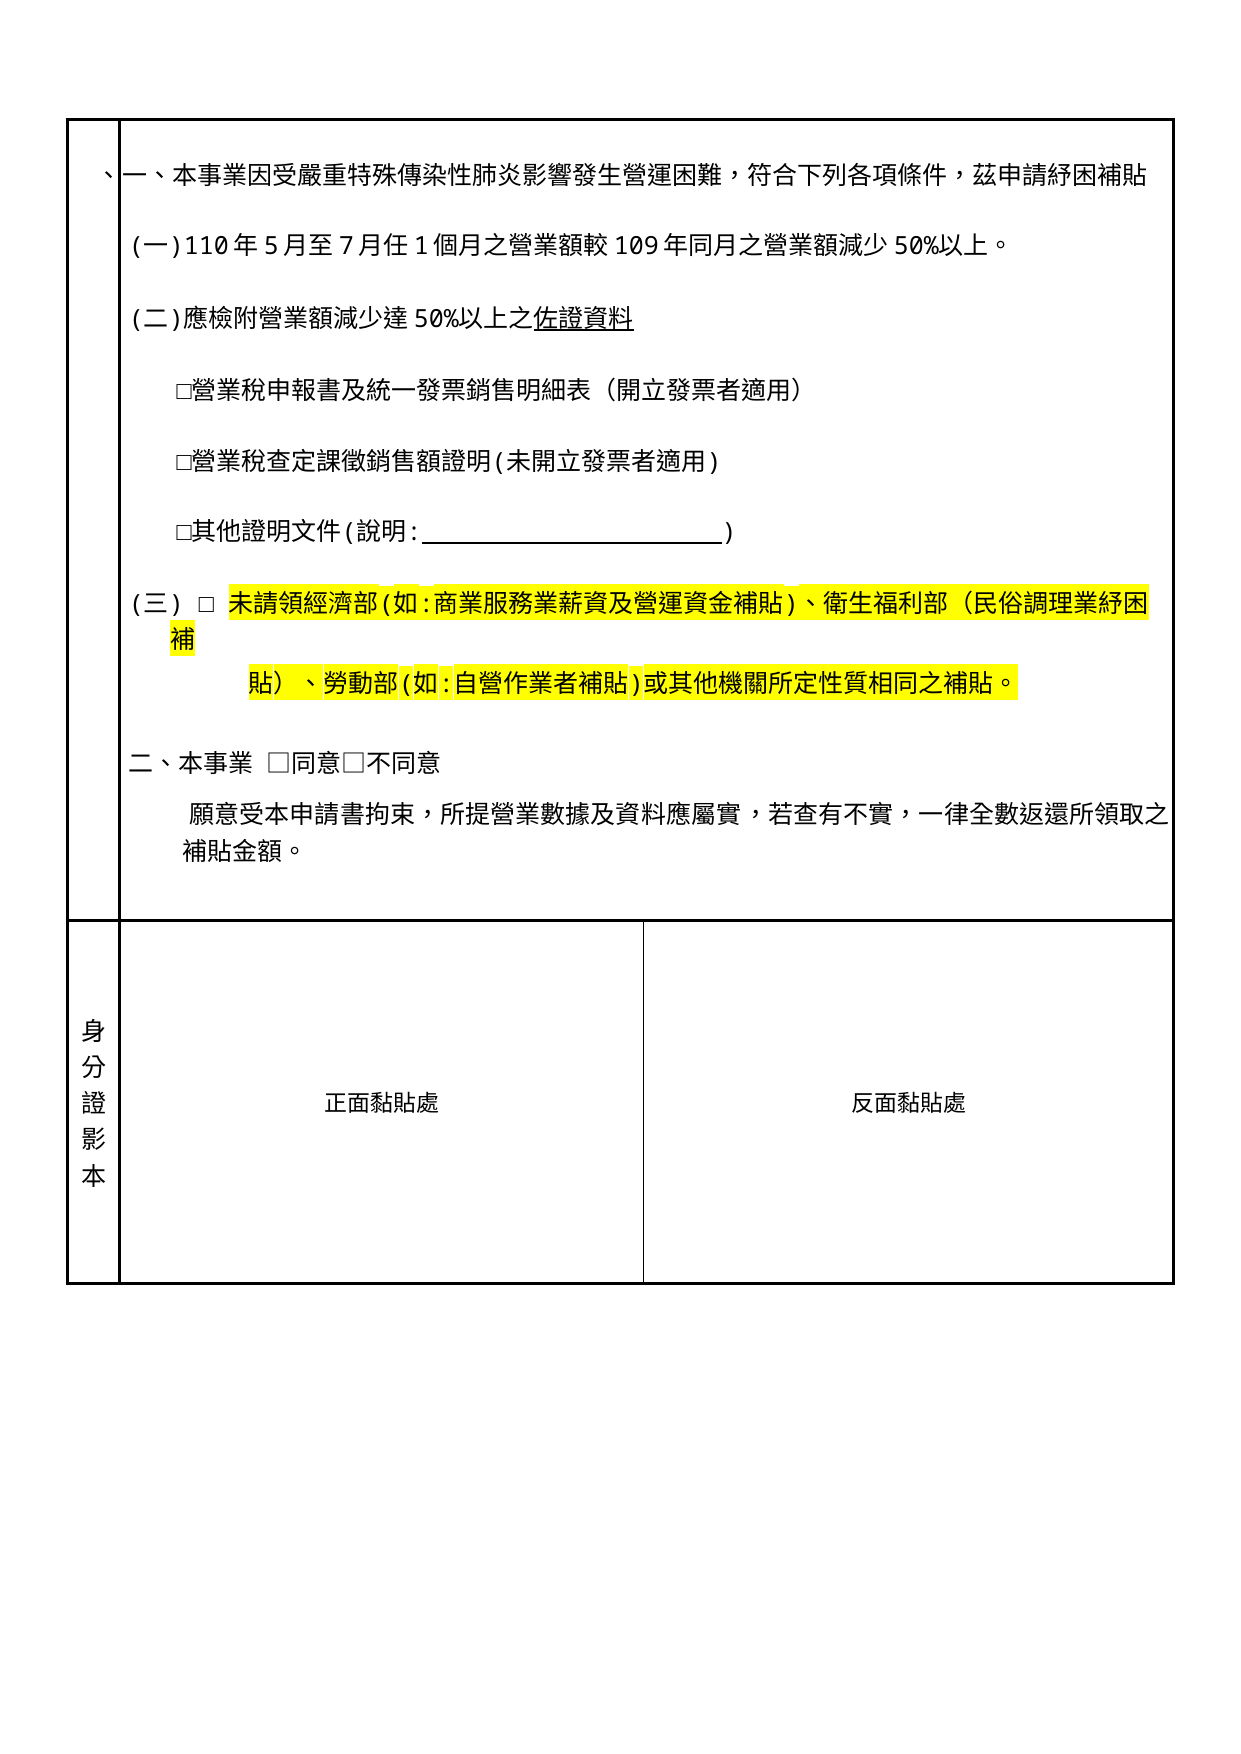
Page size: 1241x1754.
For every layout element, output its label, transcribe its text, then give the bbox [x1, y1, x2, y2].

table_cell 基本資料填寫欄 [69, 121, 118, 919]
table_cell 正面黏貼處 [121, 922, 643, 1282]
table_cell 反面黏貼處 [644, 922, 1172, 1282]
table_cell 身分證影本 [69, 922, 118, 1282]
table_cell 一、本事業因受嚴重特殊傳染性肺炎影響發生營運困難，符合下列各項條件，茲申請紓困補貼 (一)110年5月至7月任1個月之營業額較109年同月之營業額減少50%以上。 (二)應檢附營業額減少達50%以上之佐證資料 □營業稅申報書及統一發票銷售明細表（開立發票者適用） □營業稅查定課徵銷售額證明(未開立發票者適用) □其他證明文件(說明: ) (三) □ 未請領經濟部(如:商業服務業薪資及營運資金補貼)、衛生福利部（民俗調理業紓困補 貼）、勞動部(如:自營作業者補貼)或其他機關所定性質相同之補貼。 二、本事業 □同意□不同意 願意受本申請書拘束，所提營業數據及資料應屬實，若查有不實，一律全數返還所領取之補貼金額。 [121, 121, 1172, 919]
